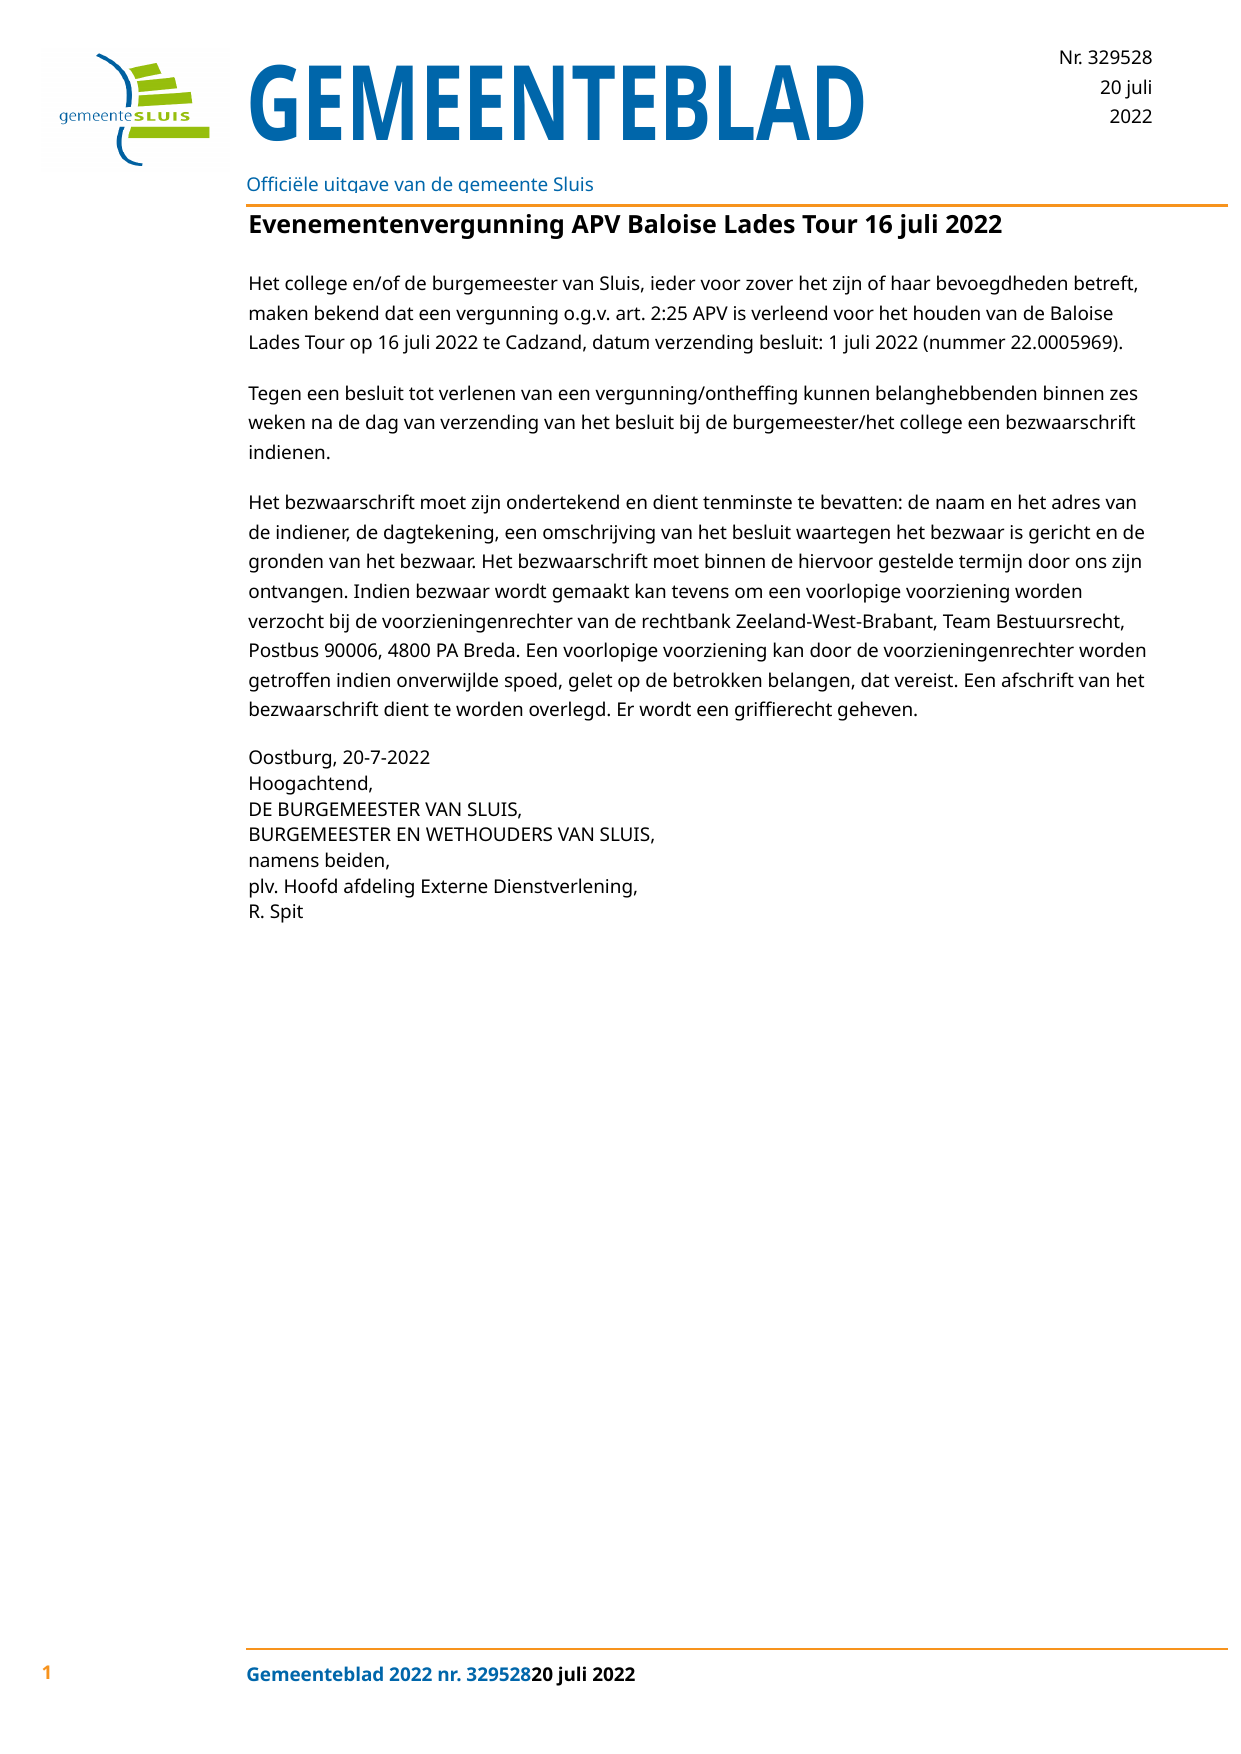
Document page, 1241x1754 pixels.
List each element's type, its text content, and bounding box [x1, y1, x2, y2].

text Tegen een besluit tot verlenen van een vergunning/ontheffing kunnen belanghebbenden binnen zes weken na de dag van verzending van het besluit bij de burgemeester/het college een bezwaarschrift indienen. [248, 380, 1152, 465]
text plv. Hoofd afdeling Externe Dienstverlening, [248, 873, 1152, 899]
picture [41, 47, 231, 172]
text namens beiden, [248, 847, 1152, 873]
text R. Spit [248, 899, 1152, 924]
text Het college en/of de burgemeester van Sluis, ieder voor zover het zijn of haar bevoegdheden betreft, maken bekend dat een vergunning o.g.v. art. 2:25 APV is verleend voor het houden van de Baloise Lades Tour op 16 juli 2022 te Cadzand, datum verzending besluit: 1 juli 2022 (nummer 22.0005969). [248, 270, 1152, 355]
text Oostburg, 20-7-2022 [248, 744, 1152, 770]
text BURGEMEESTER EN WETHOUDERS VAN SLUIS, [248, 822, 1152, 847]
text Hoogachtend, [248, 770, 1152, 796]
text Evenementenvergunning APV Baloise Lades Tour 16 juli 2022 [248, 207, 1152, 241]
text Het bezwaarschrift moet zijn ondertekend en dient tenminste te bevatten: de naam en het adres van de indiener, de dagtekening, een omschrijving van het besluit waartegen het bezwaar is gericht en de gronden van het bezwaar. Het bezwaarschrift moet binnen de hiervoor gestelde termijn door ons zijn ontvangen. Indien bezwaar wordt gemaakt kan tevens om een voorlopige voorziening worden verzocht bij de voorzieningenrechter van de rechtbank Zeeland-West-Brabant, Team Bestuursrecht, Postbus 90006, 4800 PA Breda. Een voorlopige voorziening kan door de voorzieningenrechter worden getroffen indien onverwijlde spoed, gelet op de betrokken belangen, dat vereist. Een afschrift van het bezwaarschrift dient te worden overlegd. Er wordt een griffierecht geheven. [248, 489, 1152, 722]
text DE BURGEMEESTER VAN SLUIS, [248, 796, 1152, 822]
